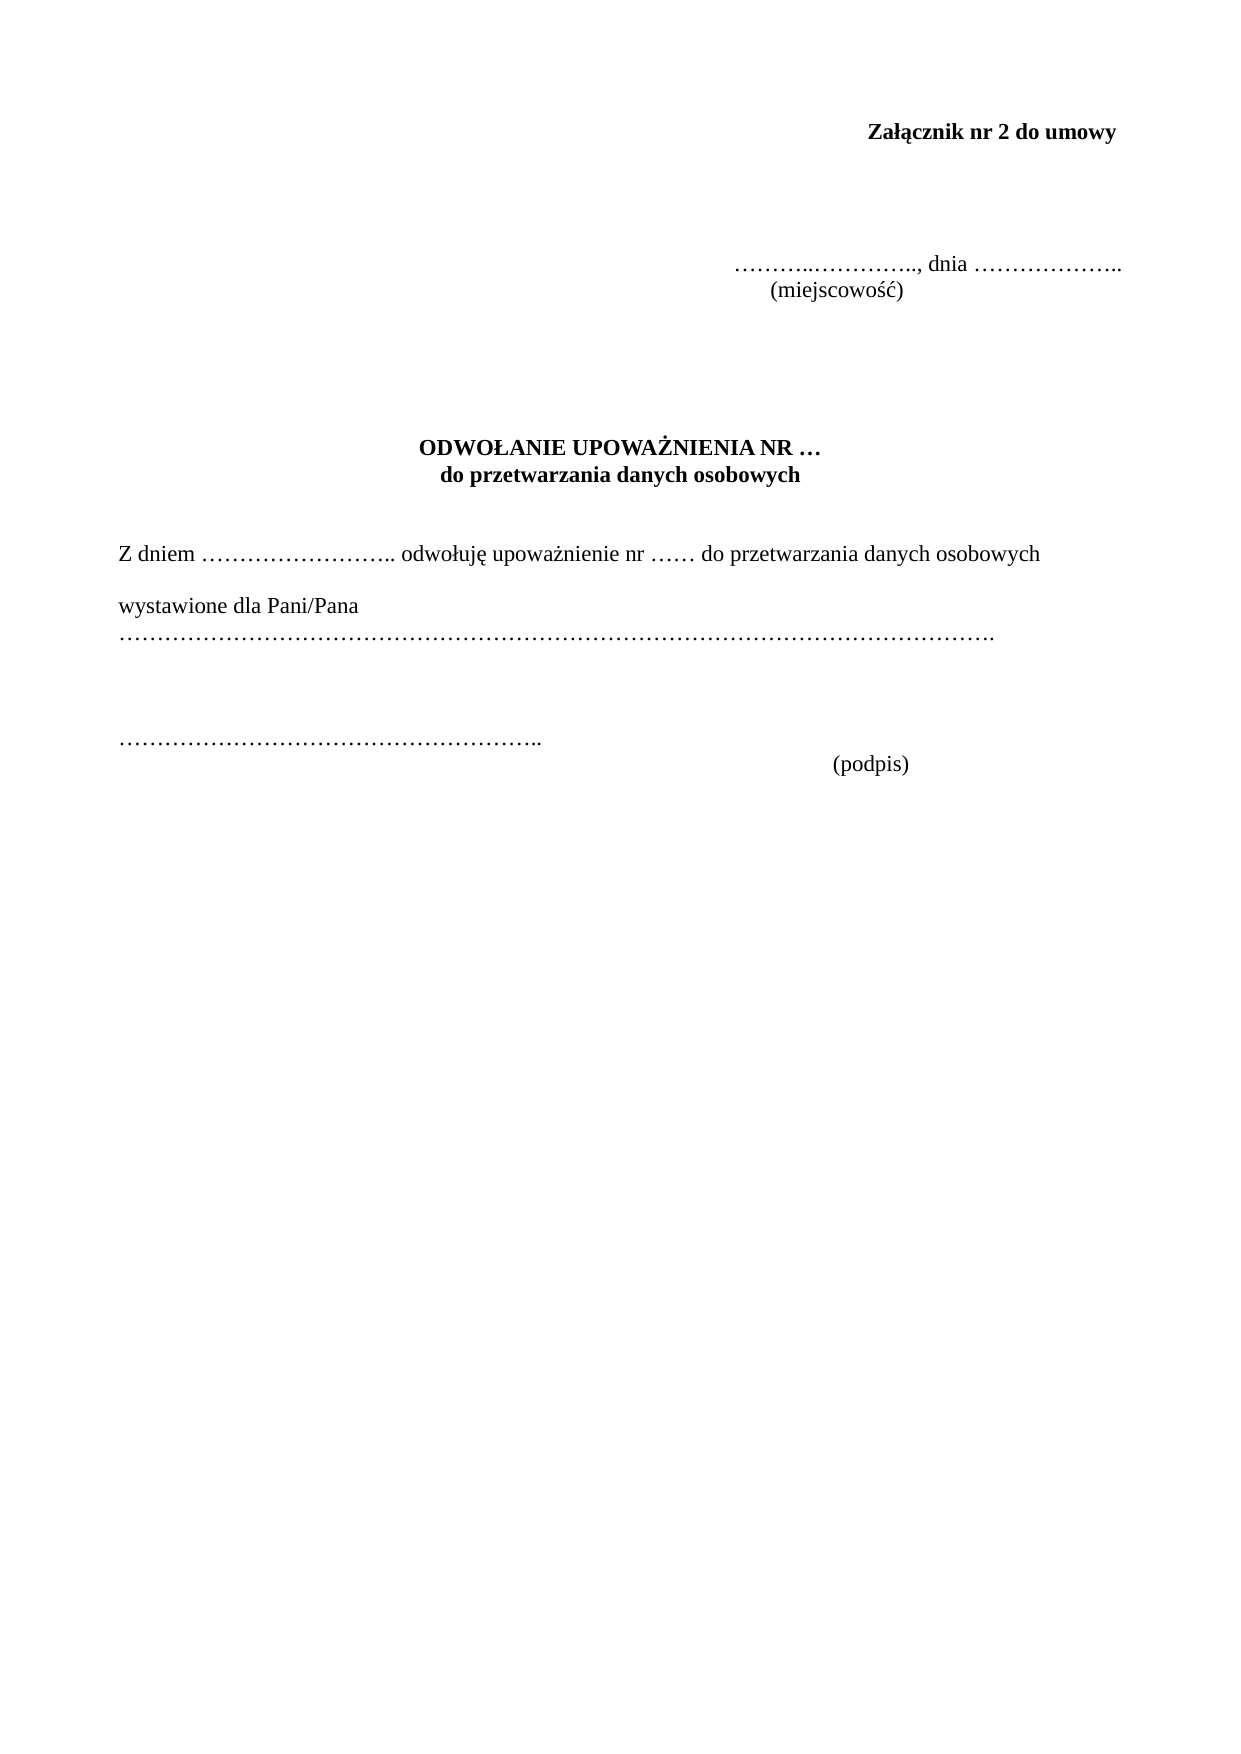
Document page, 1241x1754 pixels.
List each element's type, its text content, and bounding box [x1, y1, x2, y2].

text (miejscowość) [118, 276, 1122, 302]
text do przetwarzania danych osobowych [118, 461, 1122, 487]
text wystawione dla Pani/Pana ……………………………………………………………………………………………………. [118, 592, 1122, 645]
text ODWOŁANIE UPOWAŻNIENIA NR … [118, 434, 1122, 461]
text ……………………………………………….. [118, 698, 1122, 751]
text Załącznik nr 2 do umowy [118, 118, 1122, 144]
text ………..………….., dnia ……………….. [118, 250, 1122, 276]
text Z dniem …………………….. odwołuję upoważnienie nr …… do przetwarzania danych osobowych [118, 540, 1122, 566]
text (podpis) [118, 751, 1122, 777]
